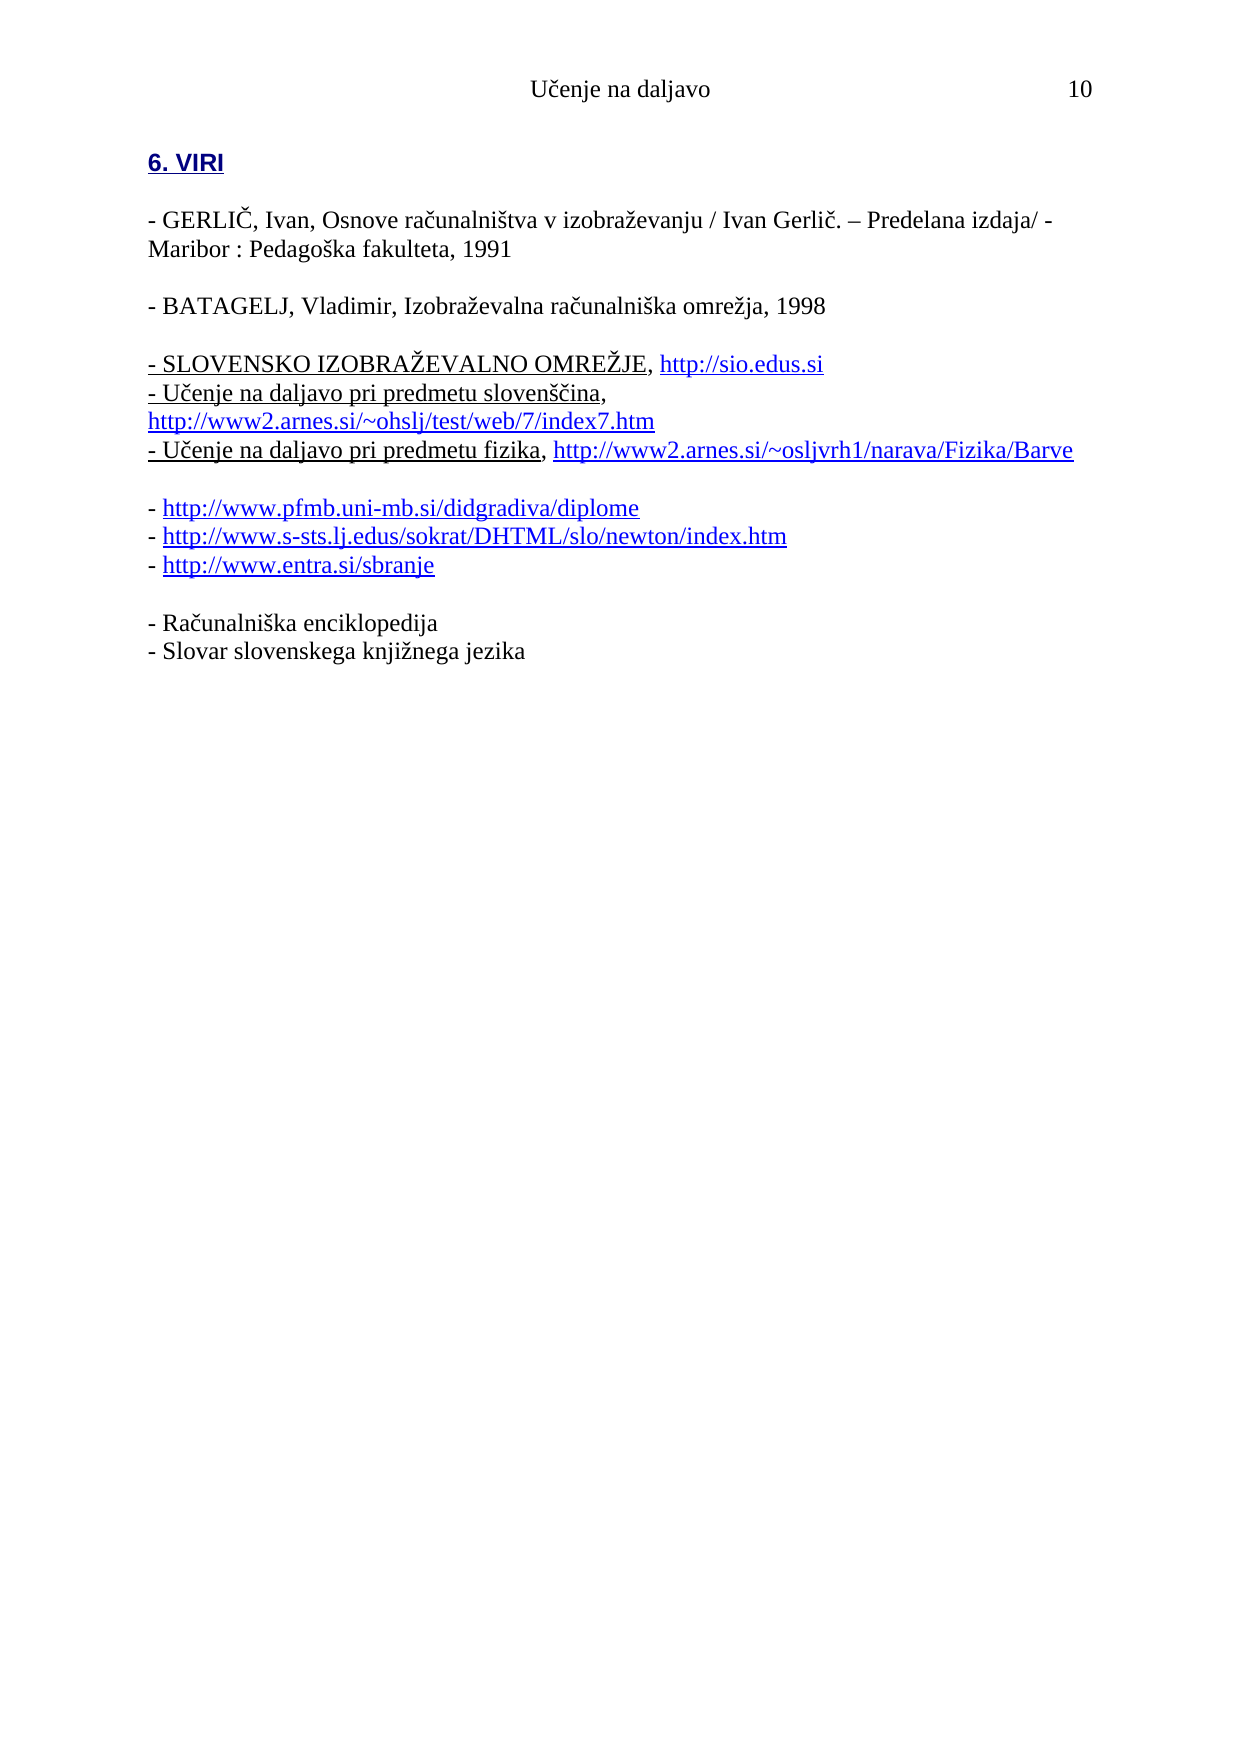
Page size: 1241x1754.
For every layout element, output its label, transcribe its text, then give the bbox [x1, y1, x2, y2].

text 6. VIRI [148, 148, 1092, 176]
text - GERLIČ, Ivan, Osnove računalništva v izobraževanju / Ivan Gerlič. – Predelana izdaja/ - Maribor : Pedagoška fakulteta, 1991 [148, 205, 1092, 263]
text - Slovar slovenskega knjižnega jezika [148, 636, 1092, 665]
text - http://www.entra.si/sbranje [148, 550, 1092, 579]
text - SLOVENSKO IZOBRAŽEVALNO OMREŽJE, http://sio.edus.si [148, 349, 1092, 378]
text - http://www.pfmb.uni-mb.si/didgradiva/diplome [148, 493, 1092, 521]
text - Učenje na daljavo pri predmetu slovenščina, http://www2.arnes.si/~ohslj/test/web/7/index7.htm [148, 378, 1092, 435]
text - Učenje na daljavo pri predmetu fizika, http://www2.arnes.si/~osljvrh1/narava/Fizika/Barve [148, 435, 1092, 464]
text - http://www.s-sts.lj.edus/sokrat/DHTML/slo/newton/index.htm [148, 521, 1092, 550]
text - BATAGELJ, Vladimir, Izobraževalna računalniška omrežja, 1998 [148, 291, 1092, 320]
text - Računalniška enciklopedija [148, 608, 1092, 636]
